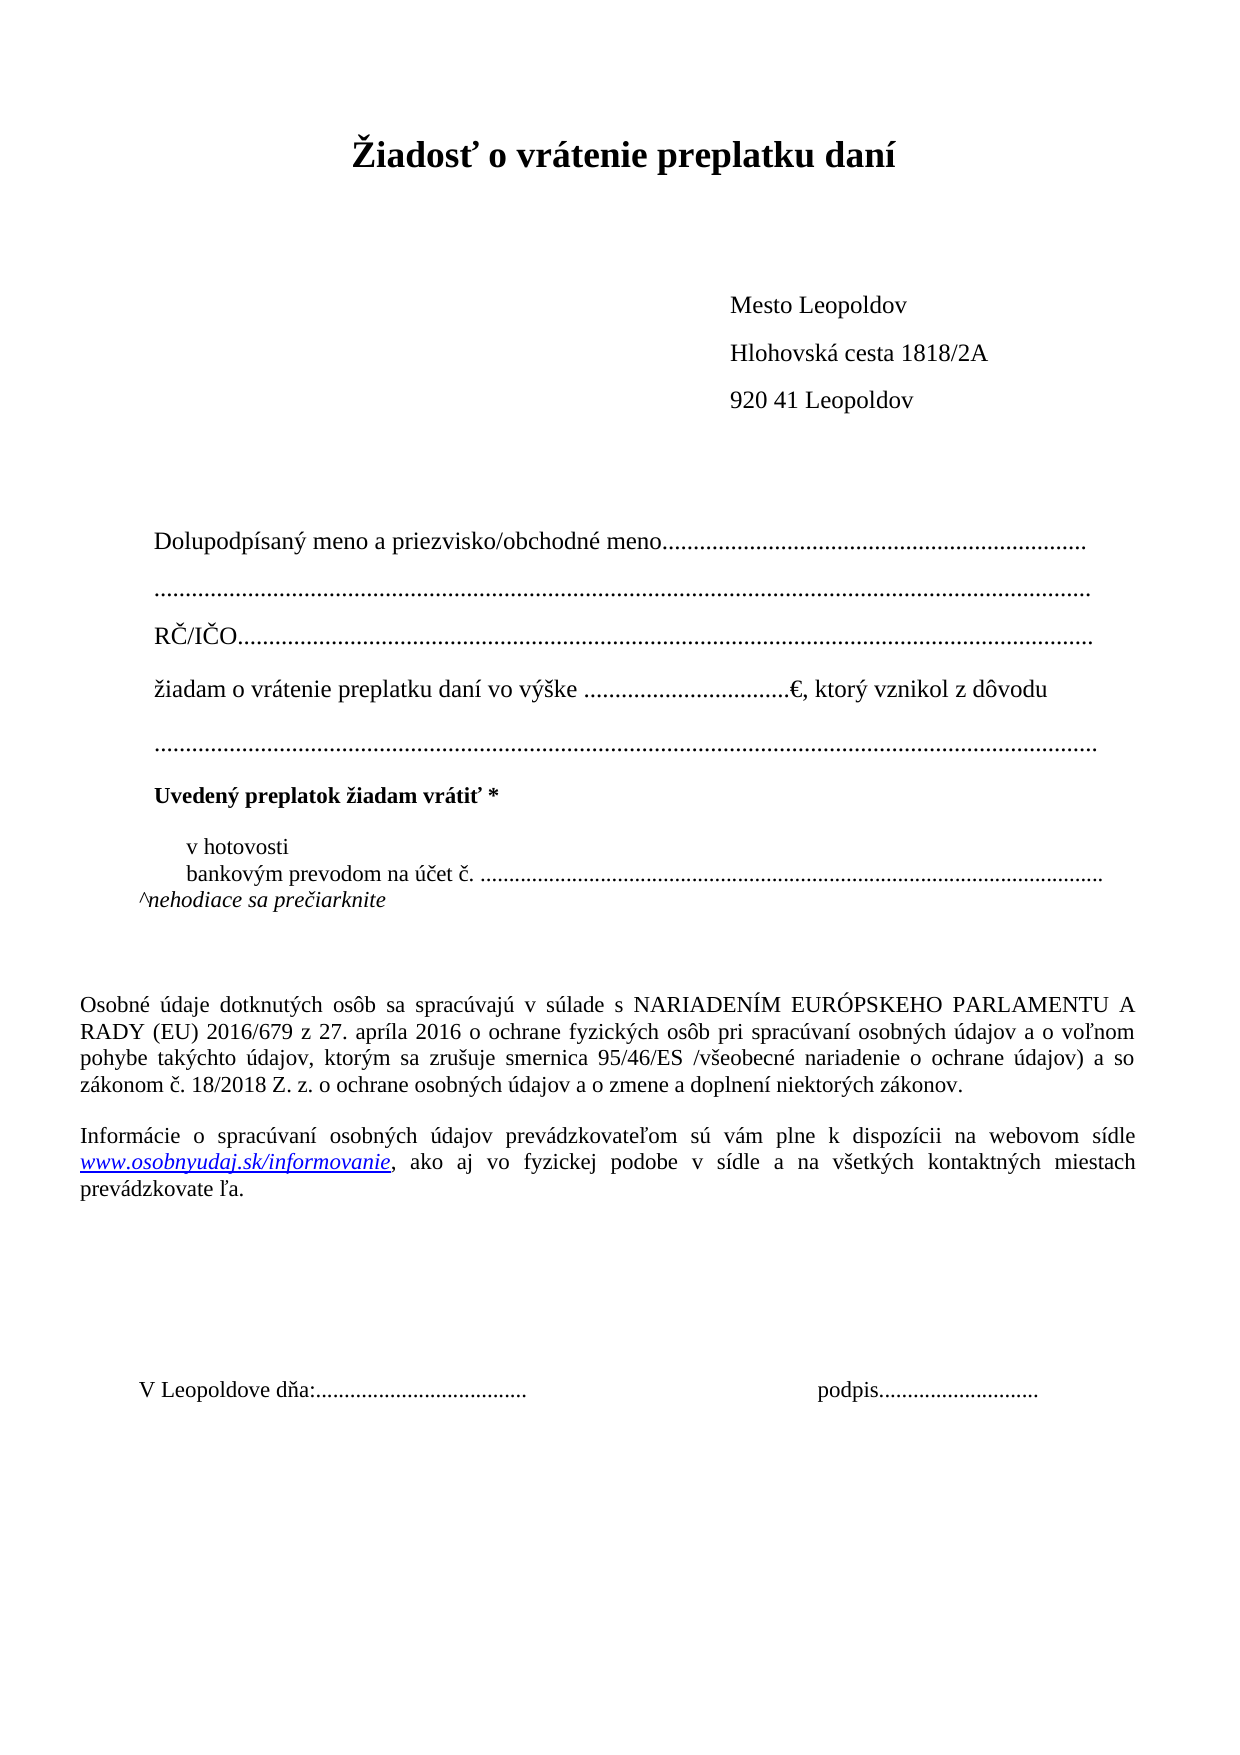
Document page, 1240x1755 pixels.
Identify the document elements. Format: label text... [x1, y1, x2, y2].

text ...................................................................................................................................................... [80, 573, 1137, 602]
text v hotovosti [186, 833, 1137, 860]
text ....................................................................................................................................................... [154, 728, 1099, 757]
text ^nehodiace sa prečiarknite [80, 886, 1137, 912]
text Osobné údaje dotknutých osôb sa spracúvajú v súlade s NARIADENÍM EURÓPSKEHO PARLAMENTU A RADY (EU) 2016/679 z 27. apríla 2016 o ochrane fyzických osôb pri spracúvaní osobných údajov a o voľnom pohybe takýchto údajov, ktorým sa zrušuje smernica 95/46/ES /všeobecné nariadenie o ochrane údajov) a so zákonom č. 18/2018 Z. z. o ochrane osobných údajov a o zmene a doplnení niektorých zákonov. [80, 992, 1137, 1097]
text Dolupodpísaný meno a priezvisko/obchodné meno.................................................................... [80, 526, 1137, 554]
text V Leopoldove dňa:..................................... podpis............................ [80, 1376, 1137, 1402]
subtitle Žiadosť o vrátenie preplatku daní [109, 133, 1137, 176]
text 920 41 Leopoldov [730, 386, 1137, 414]
text RČ/IČO......................................................................................................................................... [154, 621, 1099, 649]
text žiadam o vrátenie preplatku daní vo výške .................................€, ktorý vznikol z dôvodu [154, 674, 1099, 703]
text Uvedený preplatok žiadam vrátiť * [154, 782, 1099, 808]
text bankovým prevodom na účet č. ............................................................................................................. [186, 860, 1137, 886]
text Hlohovská cesta 1818/2A [730, 338, 1137, 367]
text Informácie o spracúvaní osobných údajov prevádzkovateľom sú vám plne k dispozícii na webovom sídle www.osobnyudaj.sk/informovanie, ako aj vo fyzickej podobe v sídle a na všetkých kontaktných miestach prevádzkovate ľa. [80, 1122, 1137, 1201]
text Mesto Leopoldov [730, 291, 1137, 319]
